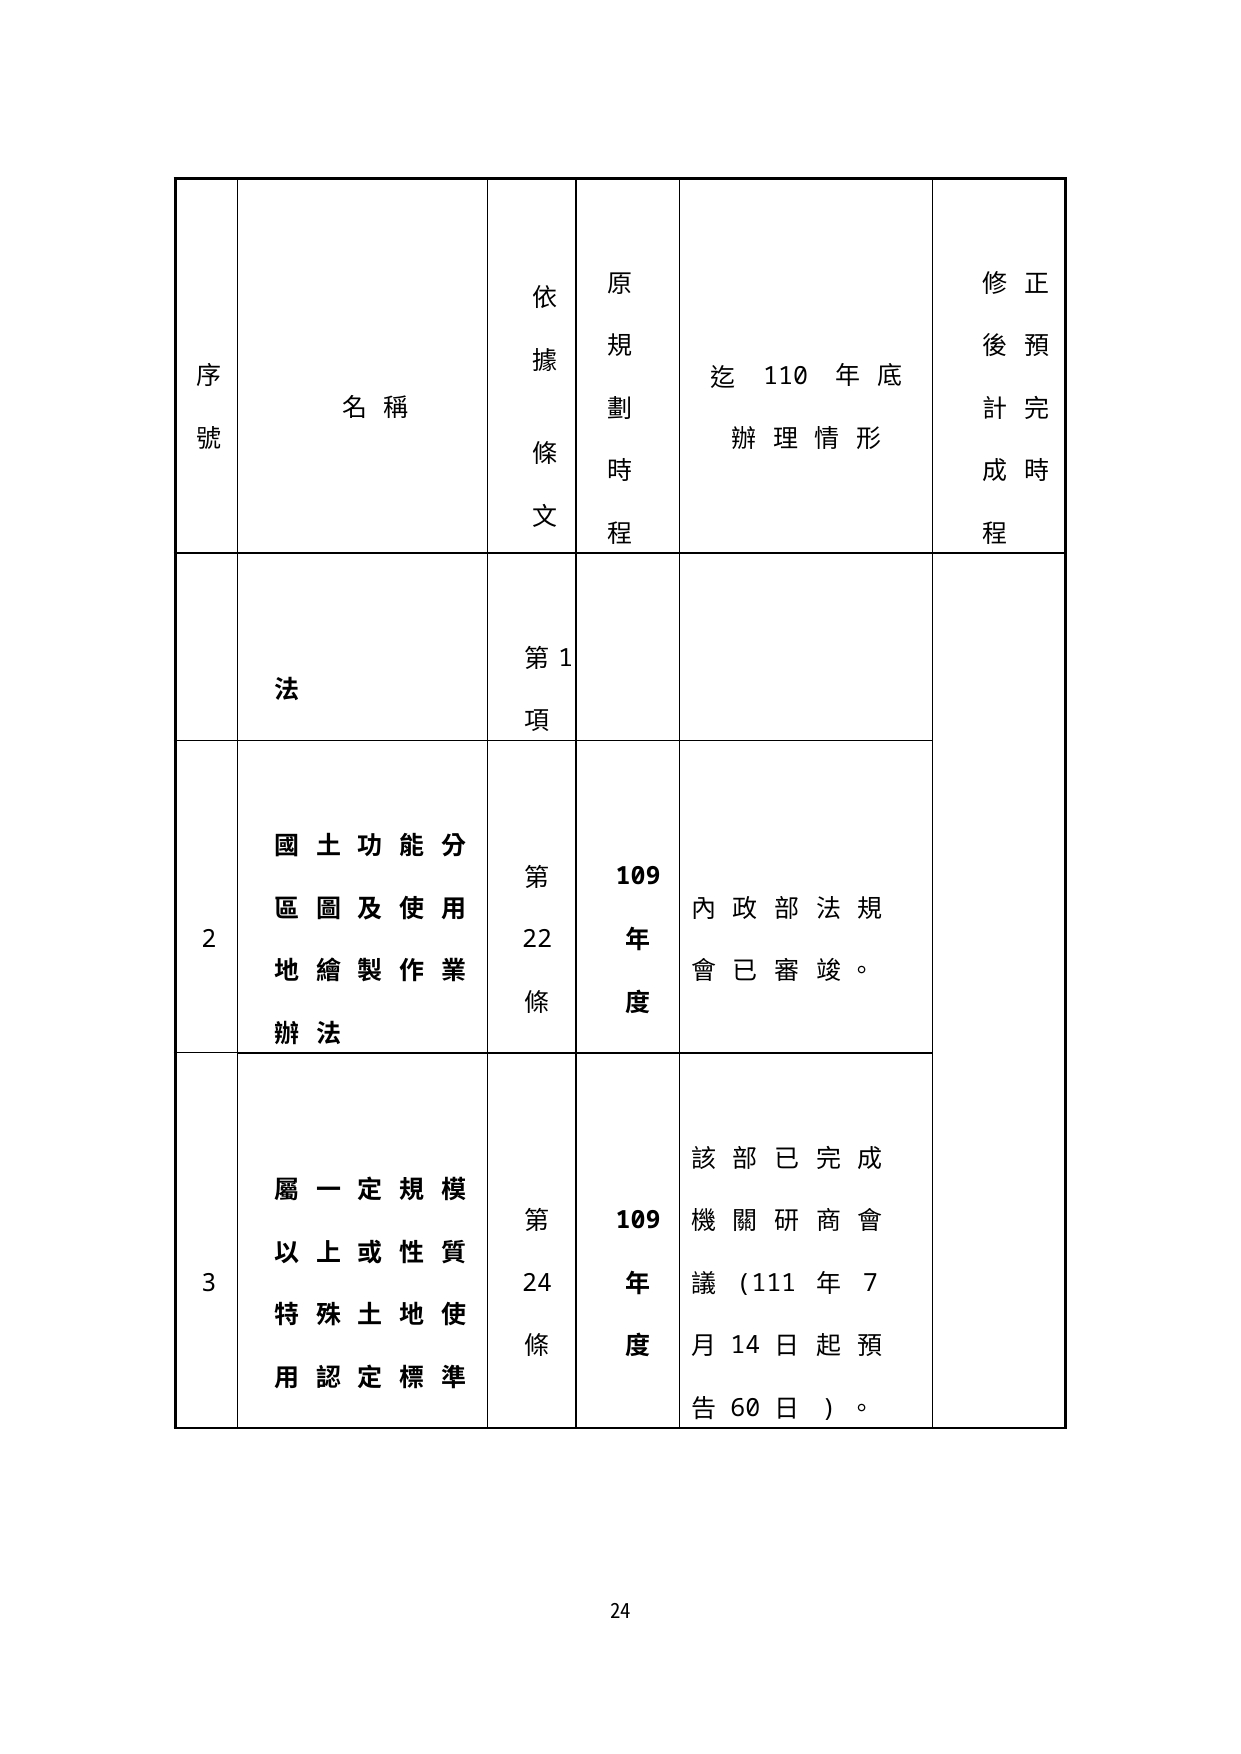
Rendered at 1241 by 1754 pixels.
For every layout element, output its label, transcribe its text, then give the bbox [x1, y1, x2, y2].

table_header 名稱 [238, 180, 487, 552]
table_header 序號 [177, 180, 237, 552]
table_cell 屬一定規模以上或性質特殊土地使用認定標準 [238, 1054, 487, 1427]
table_cell 該部已完成機關研商會議(111年7月14日起預告60日)。 [680, 1054, 932, 1427]
table_cell [177, 554, 237, 740]
table_cell [577, 554, 679, 740]
table_cell 2 [177, 741, 237, 1052]
table_cell 第24條 [488, 1054, 575, 1427]
table_cell 第22條 [488, 741, 575, 1052]
table_cell 第1項 [488, 554, 575, 740]
table_cell 3 [177, 1053, 237, 1427]
table_header 修正後預計完成時程 [933, 180, 1064, 552]
table_header 原規劃時程 [577, 180, 679, 552]
table_cell 國土功能分區圖及使用地繪製作業辦法 [238, 741, 487, 1052]
table_cell 內政部法規會已審竣。 [680, 741, 932, 1052]
table_header 迄110年底辦理情形 [680, 180, 932, 552]
table_cell 109年度 [577, 1054, 679, 1427]
table_header 依據 條文 [488, 180, 575, 552]
table_cell 109年度 [577, 741, 679, 1052]
table_cell 法 [238, 554, 487, 740]
table_cell [933, 554, 1064, 1427]
table_cell [680, 554, 932, 740]
